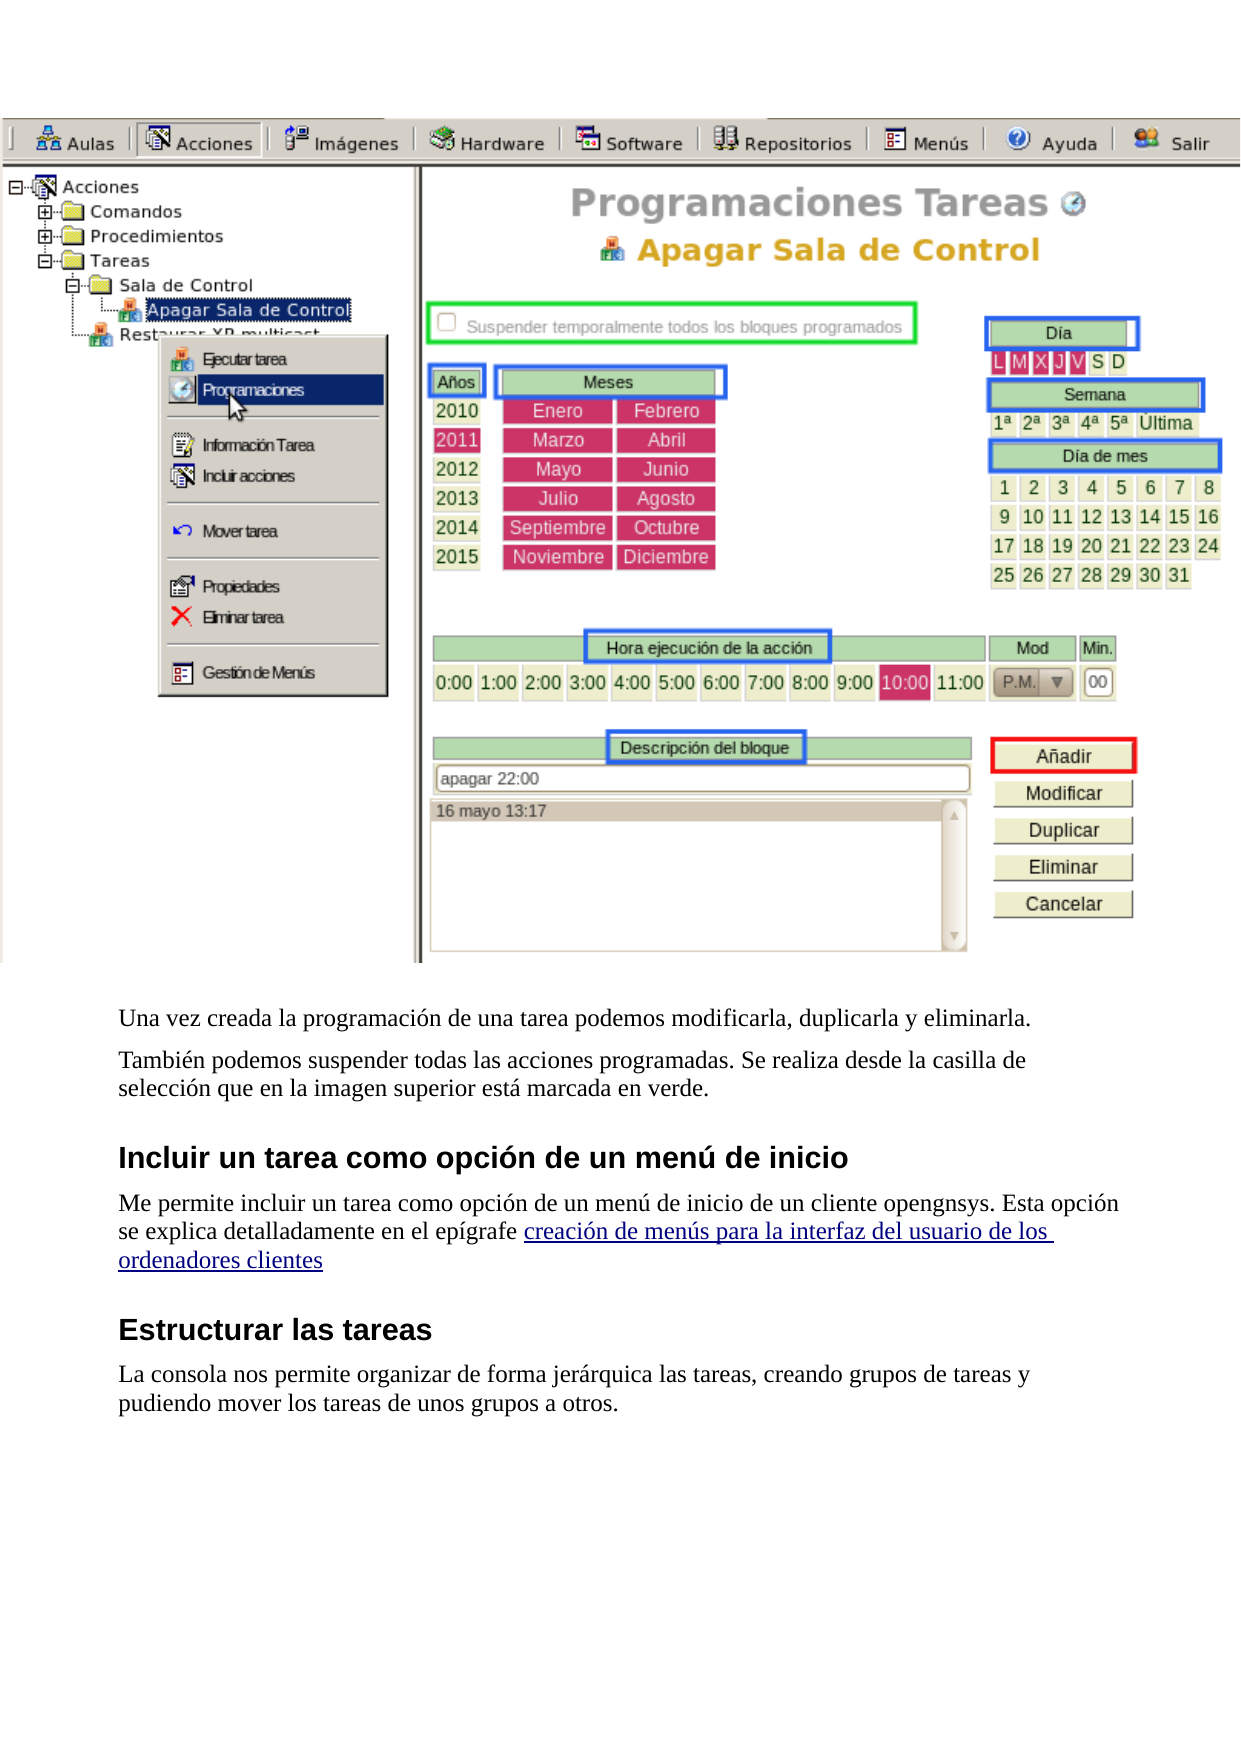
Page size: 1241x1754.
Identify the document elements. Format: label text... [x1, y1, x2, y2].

text También podemos suspender todas las acciones programadas. Se realiza desde la casilla de selección que en la imagen superior está marcada en verde. [118, 1045, 1122, 1102]
text Una vez creada la programación de una tarea podemos modificarla, duplicarla y eliminarla. [118, 1003, 1122, 1032]
subtitle Estructurar las tareas [118, 1311, 1122, 1347]
text Me permite incluir un tarea como opción de un menú de inicio de un cliente opengnsys. Esta opción se explica detalladamente en el epígrafe creación de menús para la interfaz del usuario de los ordenadores clientes [118, 1188, 1122, 1274]
text La consola nos permite organizar de forma jerárquica las tareas, creando grupos de tareas y pudiendo mover los tareas de unos grupos a otros. [118, 1359, 1122, 1417]
subtitle Incluir un tarea como opción de un menú de inicio [118, 1140, 1122, 1175]
